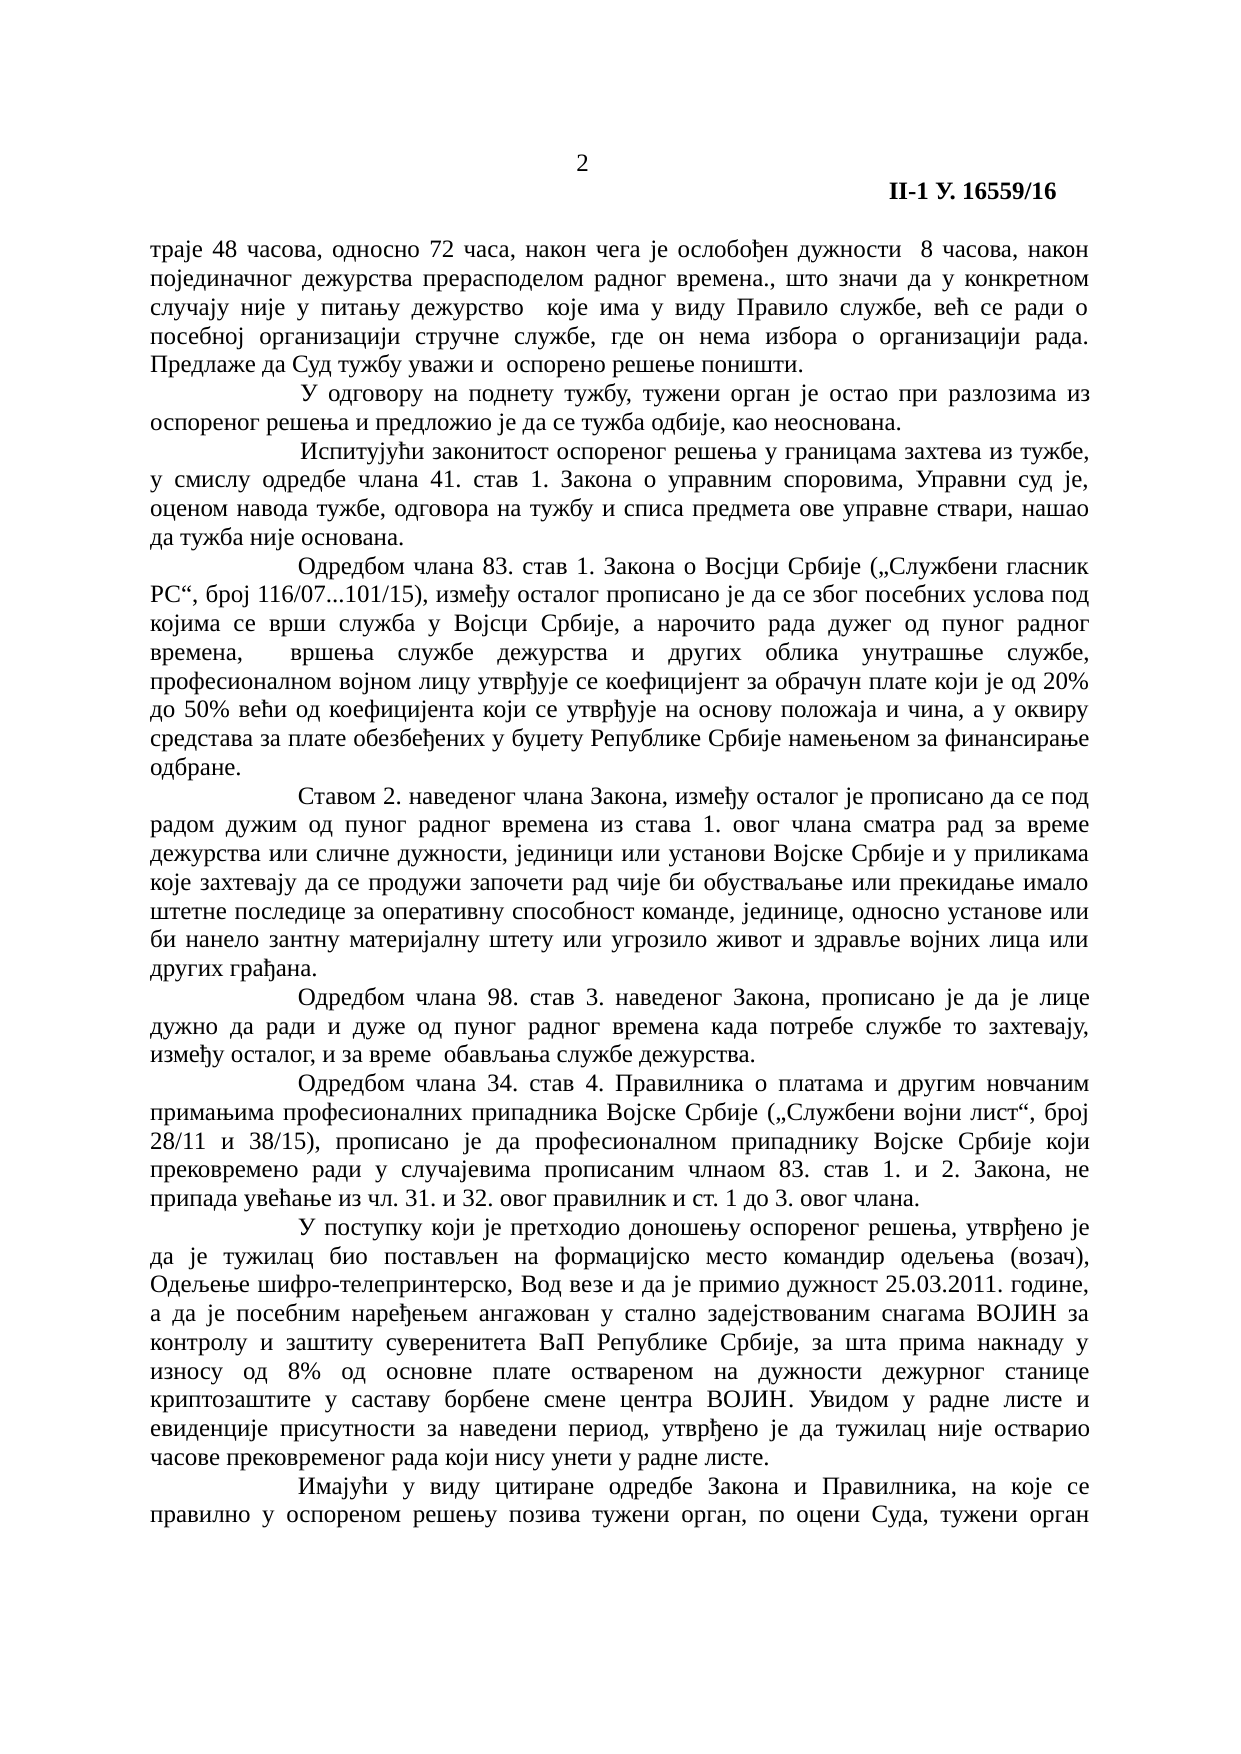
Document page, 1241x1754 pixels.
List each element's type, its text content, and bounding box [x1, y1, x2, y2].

text У поступку који је претходио доношењу оспореног решења, утврђено је да је тужилац био постављен на формацијско место командир одељења (возач), Одељење шифро-телепринтерско, Вод везе и да је примио дужност 25.03.2011. године, а да је посебним наређењем ангажован у стално задејствованим снагама ВОЈИН за контролу и заштиту суверенитета ВаП Републике Србије, за шта прима накнаду у износу од 8% од основне плате оствареном на дужности дежурног станице криптозаштите у саставу борбене смене центра ВОЈИН. Увидом у радне листе и евиденције присутности за наведени период, утврђено је да тужилац није остварио часове прековременог рада који нису унети у радне листе. [150, 1212, 1090, 1471]
text Одредбом члана 83. став 1. Закона о Восјци Србије („Службени гласник РС“, број 116/07...101/15), између осталог прописано је да се због посебних услова под којима се врши служба у Војсци Србије, а нарочито рада дужег од пуног радног времена, вршења службе дежурства и других облика унутрашње службе, професионалном војном лицу утврђује се коефицијент за обрачун плате који је од 20% до 50% већи од коефицијента који се утврђује на основу положаја и чина, а у оквиру средстава за плате обезбеђених у буџету Републике Србије намењеном за финансирање одбране. [150, 551, 1090, 781]
text Одредбом члана 34. став 4. Правилника о платама и другим новчаним примањима професионалних припадника Војске Србије („Службени војни лист“, број 28/11 и 38/15), прописано је да професионалном припаднику Војске Србије који прековремено ради у случајевима прописаним члнаом 83. став 1. и 2. Закона, не припада увећање из чл. 31. и 32. овог правилник и ст. 1 до 3. овог члана. [150, 1068, 1090, 1212]
text Одредбом члана 98. став 3. наведеног Закона, прописано је да је лице дужно да ради и дуже од пуног радног времена када потребе службе то захтевају, између осталог, и за време обављања службе дежурства. [150, 982, 1090, 1068]
text Испитујући законитост оспореног решења у границама захтева из тужбе, у смислу одредбе члана 41. став 1. Закона о управним споровима, Управни суд је, оценом навода тужбе, одговора на тужбу и списа предмета ове управне ствари, нашао да тужба није основана. [150, 436, 1090, 551]
text Ставом 2. наведеног члана Закона, између осталог је прописано да се под радом дужим од пуног радног времена из става 1. овог члана сматра рад за време дежурства или сличне дужности, јединици или установи Војске Србије и у приликама које захтевају да се продужи започети рад чије би обустваљање или прекидање имало штетне последице за оперативну способност команде, јединице, односно установе или би нанело зантну материјалну штету или угрозило живот и здравље војних лица или других грађана. [150, 781, 1090, 982]
text траје 48 часова, односно 72 часа, након чега је ослобођен дужности 8 часова, након појединачног дежурства прерасподелом радног времена., што значи да у конкретном случају није у питању дежурство које има у виду Правило службе, већ се ради о посебној организацији стручне службе, где он нема избора о организацији рада. Предлаже да Суд тужбу уважи и оспорено решење поништи. [150, 234, 1090, 378]
text У одговору на поднету тужбу, тужени орган је остао при разлозима из оспореног решења и предложио је да се тужба одбије, као неоснована. [150, 378, 1090, 436]
text Имајући у виду цитиране одредбе Закона и Правилника, на које се правилно у оспореном решењу позива тужени орган, по оцени Суда, тужени орган [150, 1471, 1090, 1528]
